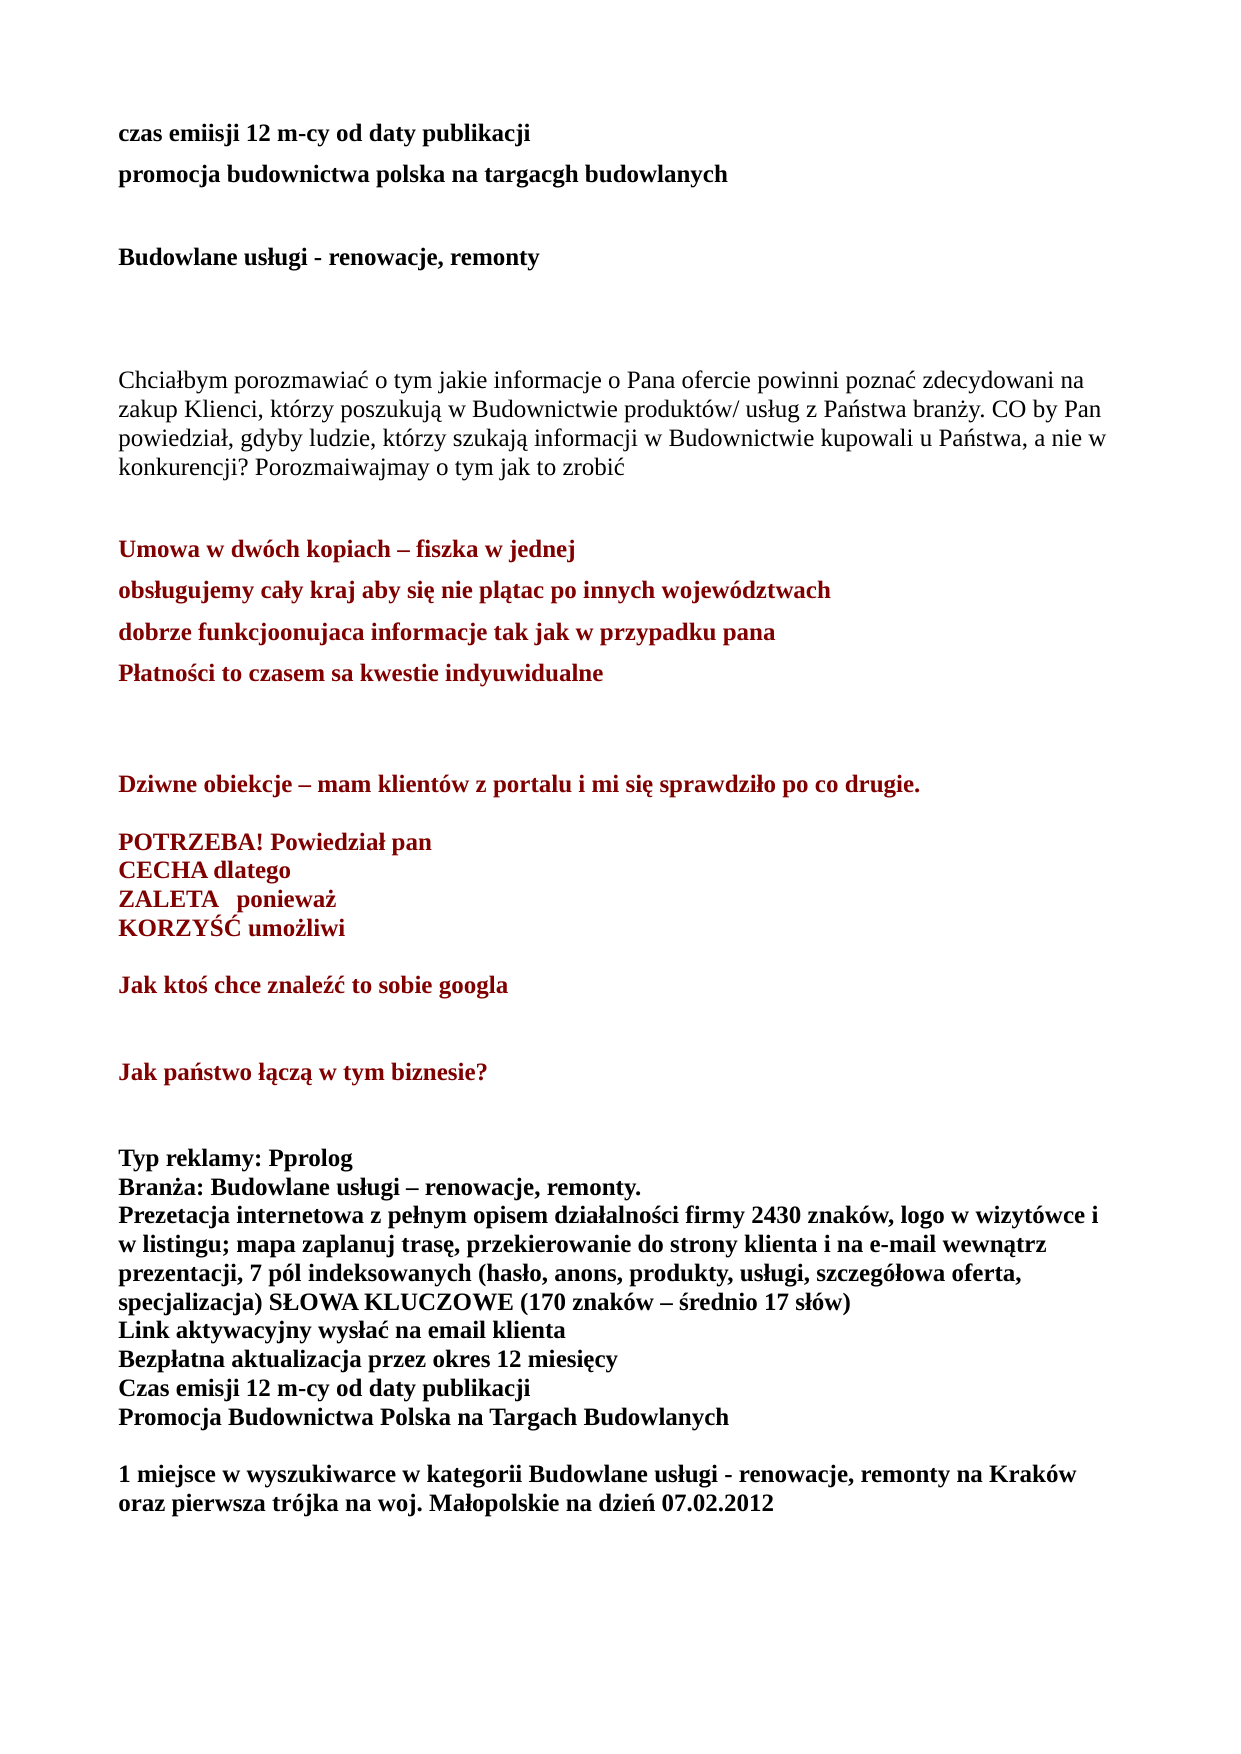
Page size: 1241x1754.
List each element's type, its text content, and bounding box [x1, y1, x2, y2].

text Typ reklamy: Pprolog [118, 1143, 1122, 1172]
text Jak ktoś chce znaleźć to sobie googla [118, 971, 1122, 999]
text Płatności to czasem sa kwestie indyuwidualne [118, 658, 1122, 687]
text Chciałbym porozmawiać o tym jakie informacje o Pana ofercie powinni poznać zdecydowani na zakup Klienci, którzy poszukują w Budownictwie produktów/ usług z Państwa branży. CO by Pan powiedział, gdyby ludzie, którzy szukają informacji w Budownictwie kupowali u Państwa, a nie w konkurencji? Porozmaiwajmay o tym jak to zrobić [118, 366, 1122, 481]
text CECHA dlatego ZALETA ponieważ KORZYŚĆ umożliwi [118, 856, 1122, 942]
text Link aktywacyjny wysłać na email klienta [118, 1316, 1122, 1344]
text czas emiisji 12 m-cy od daty publikacji [118, 118, 1122, 147]
text Czas emisji 12 m-cy od daty publikacji [118, 1373, 1122, 1402]
text Jak państwo łączą w tym biznesie? [118, 1057, 1122, 1086]
text POTRZEBA! Powiedział pan [118, 827, 1122, 856]
text Bezpłatna aktualizacja przez okres 12 miesięcy [118, 1344, 1122, 1373]
text dobrze funkcjoonujaca informacje tak jak w przypadku pana [118, 617, 1122, 646]
text Prezetacja internetowa z pełnym opisem działalności firmy 2430 znaków, logo w wizytówce i w listingu; mapa zaplanuj trasę, przekierowanie do strony klienta i na e-mail wewnątrz prezentacji, 7 pól indeksowanych (hasło, anons, produkty, usługi, szczegółowa oferta, specjalizacja) SŁOWA KLUCZOWE (170 znaków – średnio 17 słów) [118, 1201, 1122, 1316]
text obsługujemy cały kraj aby się nie plątac po innych województwach [118, 576, 1122, 604]
text Promocja Budownictwa Polska na Targach Budowlanych [118, 1402, 1122, 1431]
text Branża: Budowlane usługi – renowacje, remonty. [118, 1172, 1122, 1201]
text Umowa w dwóch kopiach – fiszka w jednej [118, 534, 1122, 563]
text Budowlane usługi - renowacje, remonty [118, 242, 1122, 271]
text promocja budownictwa polska na targacgh budowlanych [118, 159, 1122, 188]
text Dziwne obiekcje – mam klientów z portalu i mi się sprawdziło po co drugie. [118, 769, 1122, 798]
text 1 miejsce w wyszukiwarce w kategorii Budowlane usługi - renowacje, remonty na Kraków oraz pierwsza trójka na woj. Małopolskie na dzień 07.02.2012 [118, 1459, 1122, 1517]
